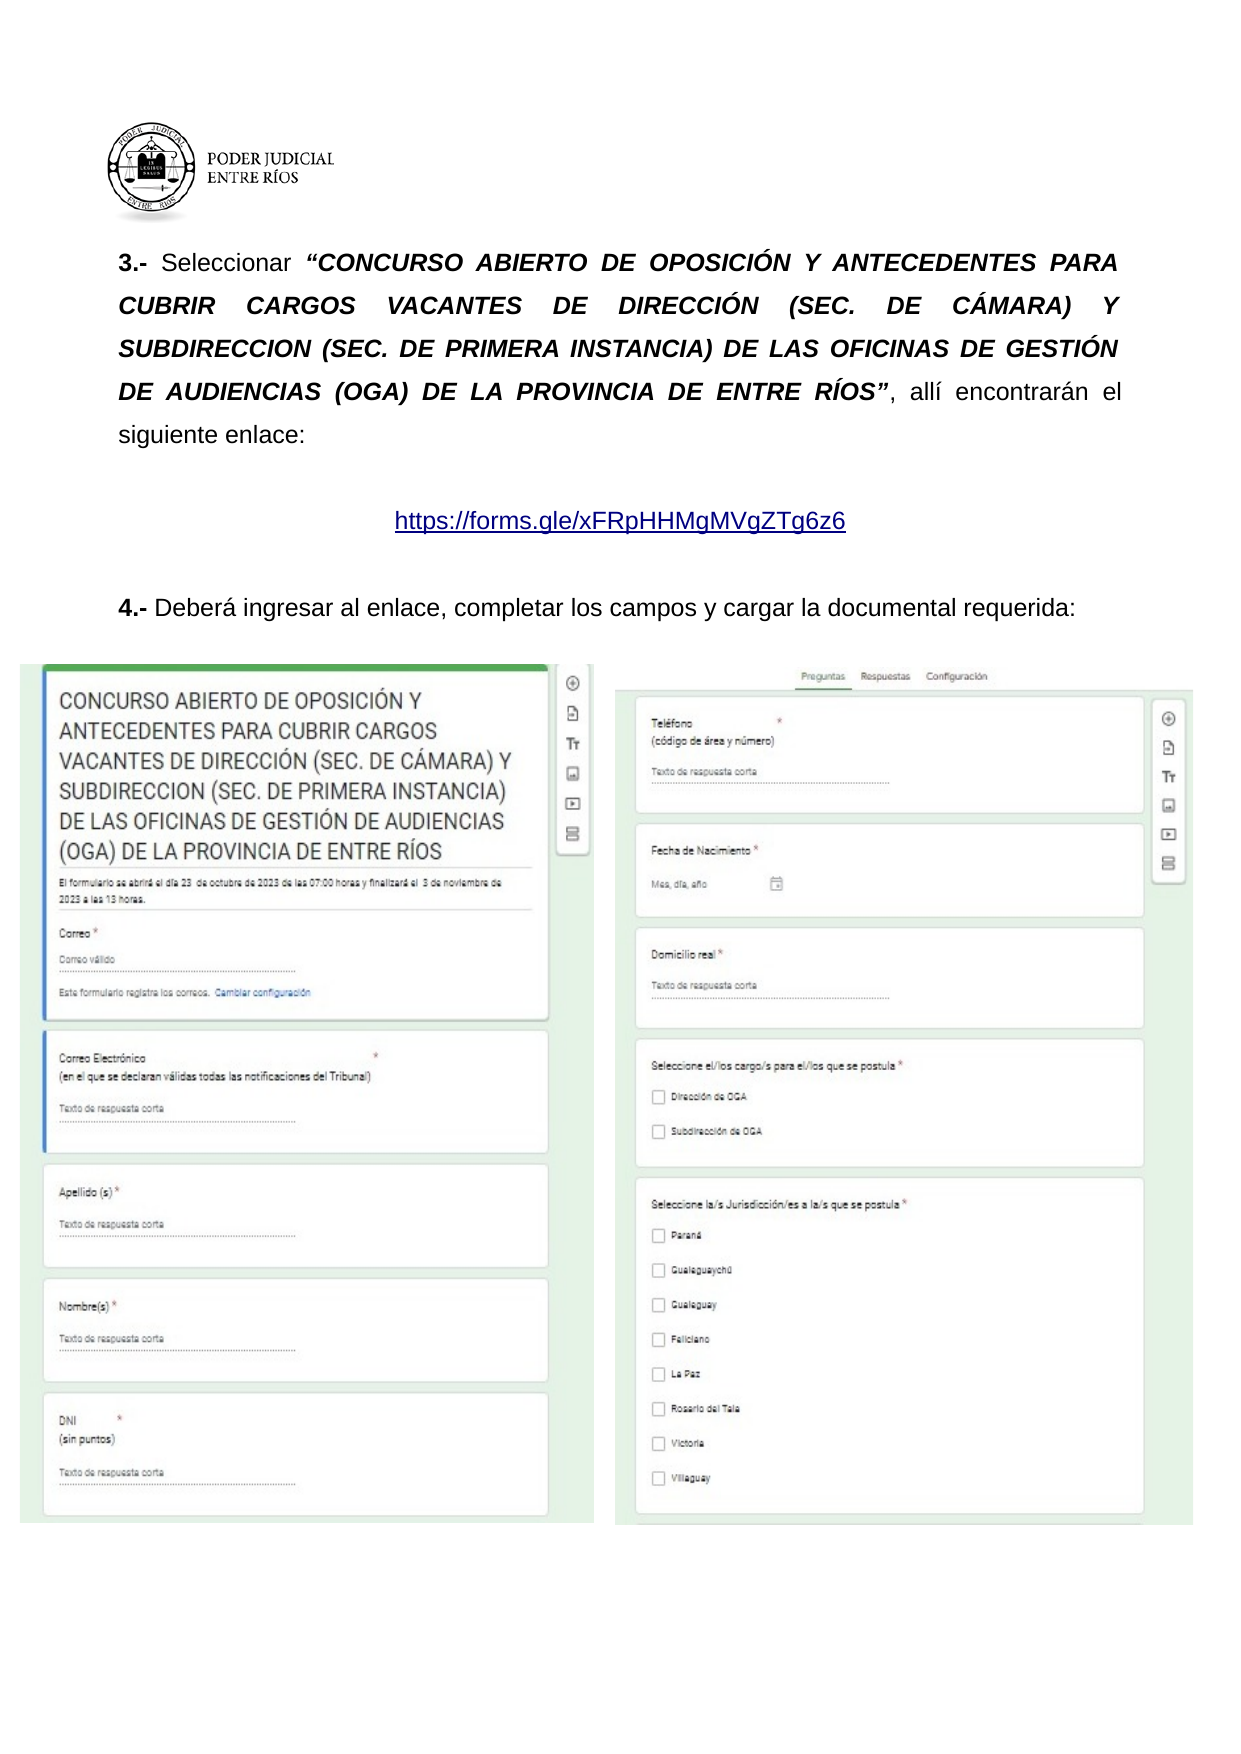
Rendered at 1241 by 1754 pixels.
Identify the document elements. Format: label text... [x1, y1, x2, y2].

picture [107, 122, 334, 224]
text 4.- Deberá ingresar al enlace, completar los campos y cargar la documental requerida: [118, 592, 1122, 621]
picture [615, 667, 1194, 1525]
text https://forms.gle/xFRpHHMgMVgZTg6z6 [118, 506, 1122, 535]
picture [19, 664, 594, 1523]
text 3.- Seleccionar “CONCURSO ABIERTO DE OPOSICIÓN Y ANTECEDENTES PARA CUBRIR CARGOS VACANTES DE DIRECCIÓN (SEC. DE CÁMARA) Y SUBDIRECCION (SEC. DE PRIMERA INSTANCIA) DE LAS OFICINAS DE GESTIÓN DE AUDIENCIAS (OGA) DE LA PROVINCIA DE ENTRE RÍOS”, allí encontrarán el siguiente enlace: [118, 247, 1122, 449]
